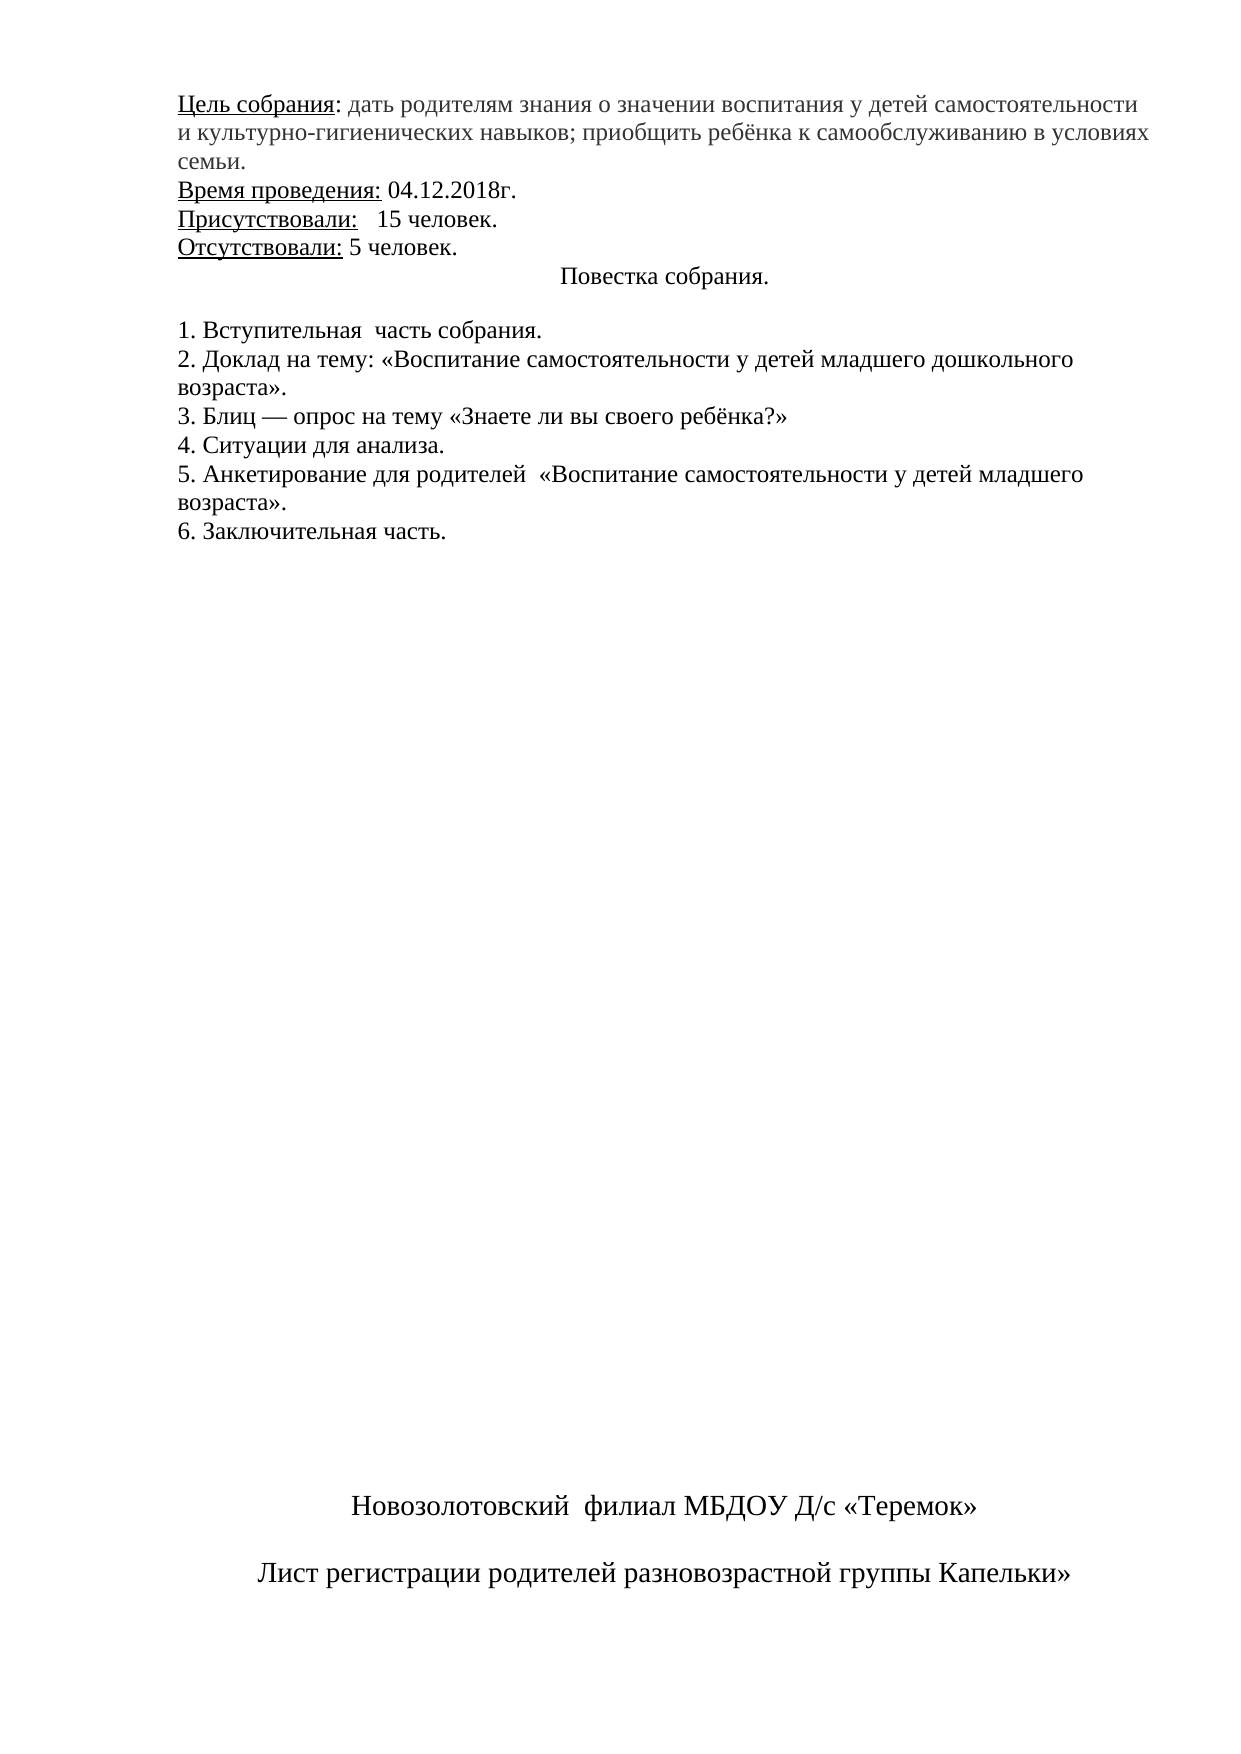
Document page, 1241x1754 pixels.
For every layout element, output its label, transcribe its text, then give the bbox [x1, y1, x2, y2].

text Повестка собрания. [177, 261, 1152, 290]
text Новозолотовский филиал МБДОУ Д/с «Теремок» [177, 1488, 1152, 1522]
text Отсутствовали: 5 человек. [177, 232, 1152, 261]
text 1. Вступительная часть собрания. [177, 315, 1152, 344]
text 5. Анкетирование для родителей «Воспитание самостоятельности у детей младшего возраста». [177, 459, 1152, 516]
text 4. Ситуации для анализа. [177, 430, 1152, 459]
text Присутствовали: 15 человек. [177, 204, 1152, 232]
text Цель собрания: дать родителям знания о значении воспитания у детей самостоятельности и культурно-гигиенических навыков; приобщить ребёнка к самообслуживанию в условиях семьи. [177, 89, 1152, 175]
text 3. Блиц — опрос на тему «Знаете ли вы своего ребёнка?» [177, 401, 1152, 430]
text Лист регистрации родителей разновозрастной группы Капельки» [177, 1555, 1152, 1589]
text 2. Доклад на тему: «Воспитание самостоятельности у детей младшего дошкольного возраста». [177, 344, 1152, 401]
text Время проведения: 04.12.2018г. [177, 175, 1152, 204]
text 6. Заключительная часть. [177, 516, 1152, 545]
